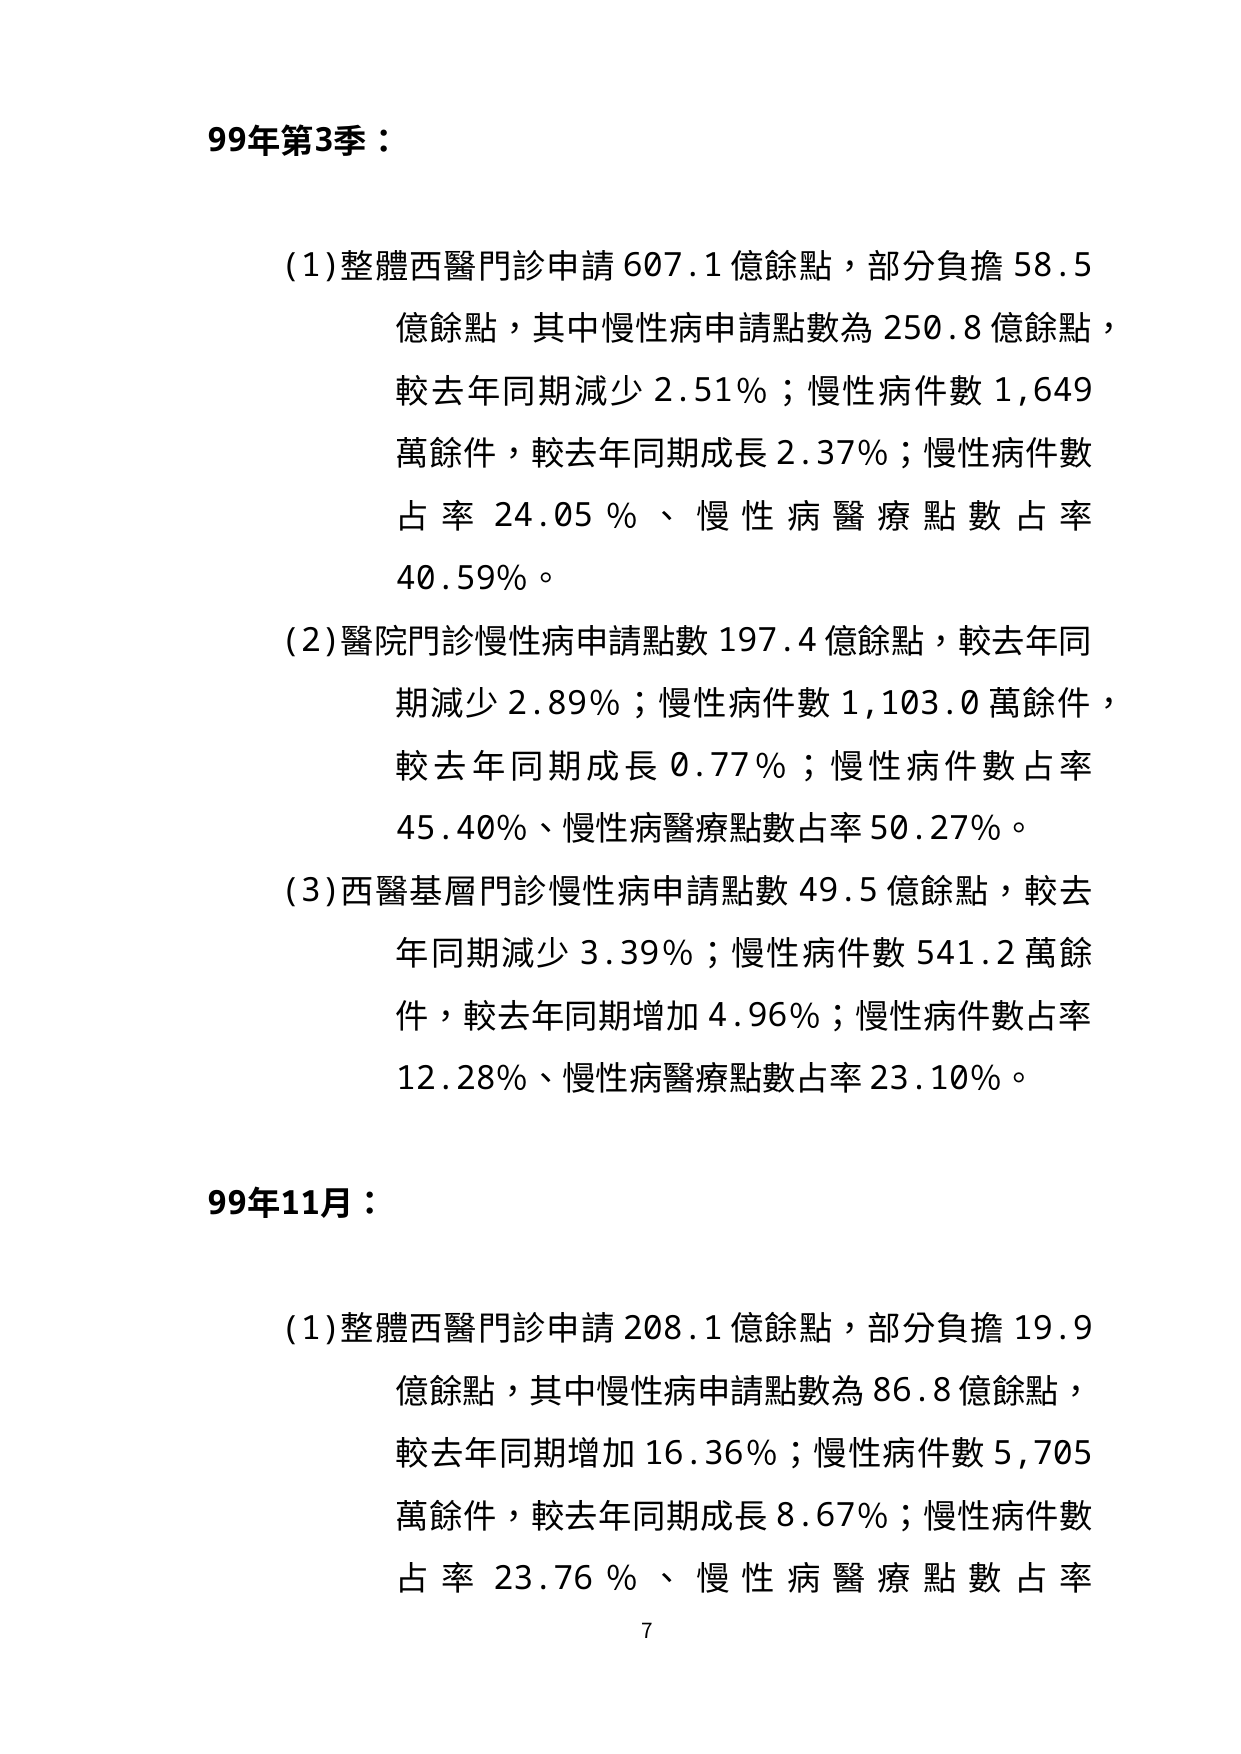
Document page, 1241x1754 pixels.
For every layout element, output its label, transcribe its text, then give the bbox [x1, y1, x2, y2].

text 99年第3季： [207, 97, 1093, 159]
list 整體西醫門診申請607.1億餘點，部分負擔58.5億餘點，其中慢性病申請點數為250.8億餘點，較去年同期減少2.51％；慢性病件數1,649萬餘件，較去年同期成長2.37％；慢性病件數占率24.05％、慢性病醫療點數占率40.59％。 [281, 222, 1093, 597]
list 醫院門診慢性病申請點數197.4億餘點，較去年同期減少2.89％；慢性病件數1,103.0萬餘件，較去年同期成長0.77％；慢性病件數占率45.40％、慢性病醫療點數占率50.27％。 [281, 597, 1093, 847]
list 整體西醫門診申請208.1億餘點，部分負擔19.9億餘點，其中慢性病申請點數為86.8億餘點，較去年同期增加16.36％；慢性病件數5,705萬餘件，較去年同期成長8.67％；慢性病件數占率23.76％、慢性病醫療點數占率 [281, 1284, 1093, 1597]
list 西醫基層門診慢性病申請點數49.5億餘點，較去年同期減少3.39％；慢性病件數541.2萬餘件，較去年同期增加4.96％；慢性病件數占率12.28％、慢性病醫療點數占率23.10％。 [281, 847, 1093, 1097]
text 99年11月： [207, 1159, 1093, 1222]
